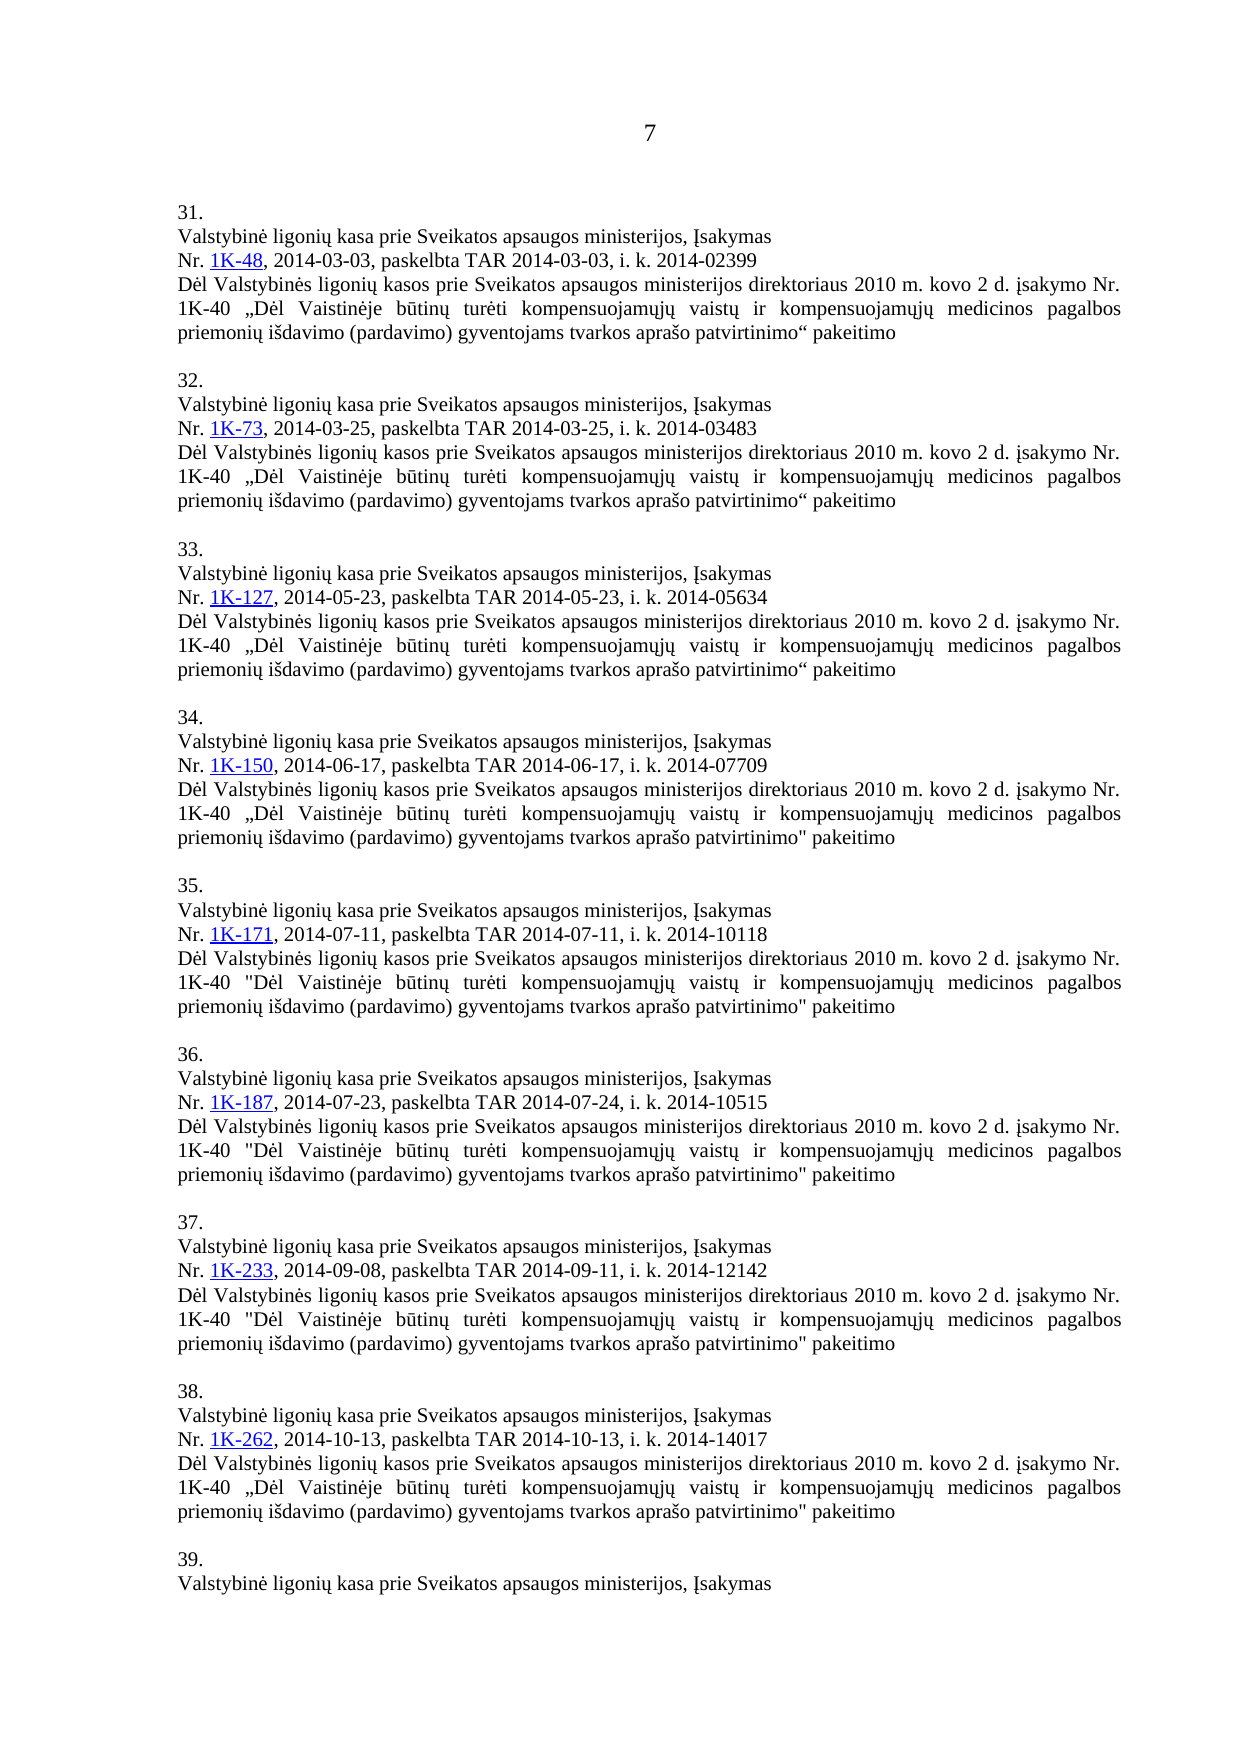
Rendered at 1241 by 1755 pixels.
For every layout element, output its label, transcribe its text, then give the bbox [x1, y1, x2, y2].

text 39. [177, 1547, 1122, 1571]
text Nr. 1K-262, 2014-10-13, paskelbta TAR 2014-10-13, i. k. 2014-14017 [177, 1427, 1122, 1451]
text Dėl Valstybinės ligonių kasos prie Sveikatos apsaugos ministerijos direktoriaus 2010 m. kovo 2 d. įsakymo Nr. 1K-40 „Dėl Vaistinėje būtinų turėti kompensuojamųjų vaistų ir kompensuojamųjų medicinos pagalbos priemonių išdavimo (pardavimo) gyventojams tvarkos aprašo patvirtinimo" pakeitimo [177, 1451, 1122, 1523]
text Valstybinė ligonių kasa prie Sveikatos apsaugos ministerijos, Įsakymas [177, 392, 1122, 416]
text 36. [177, 1042, 1122, 1066]
text Nr. 1K-127, 2014-05-23, paskelbta TAR 2014-05-23, i. k. 2014-05634 [177, 585, 1122, 609]
text 35. [177, 873, 1122, 897]
text Valstybinė ligonių kasa prie Sveikatos apsaugos ministerijos, Įsakymas [177, 224, 1122, 248]
text Valstybinė ligonių kasa prie Sveikatos apsaugos ministerijos, Įsakymas [177, 1066, 1122, 1090]
text 34. [177, 705, 1122, 729]
text Dėl Valstybinės ligonių kasos prie Sveikatos apsaugos ministerijos direktoriaus 2010 m. kovo 2 d. įsakymo Nr. 1K-40 „Dėl Vaistinėje būtinų turėti kompensuojamųjų vaistų ir kompensuojamųjų medicinos pagalbos priemonių išdavimo (pardavimo) gyventojams tvarkos aprašo patvirtinimo“ pakeitimo [177, 609, 1122, 681]
text Valstybinė ligonių kasa prie Sveikatos apsaugos ministerijos, Įsakymas [177, 729, 1122, 753]
text Valstybinė ligonių kasa prie Sveikatos apsaugos ministerijos, Įsakymas [177, 561, 1122, 585]
text 37. [177, 1210, 1122, 1234]
text 31. [177, 200, 1122, 224]
text Valstybinė ligonių kasa prie Sveikatos apsaugos ministerijos, Įsakymas [177, 1571, 1122, 1595]
text Dėl Valstybinės ligonių kasos prie Sveikatos apsaugos ministerijos direktoriaus 2010 m. kovo 2 d. įsakymo Nr. 1K-40 „Dėl Vaistinėje būtinų turėti kompensuojamųjų vaistų ir kompensuojamųjų medicinos pagalbos priemonių išdavimo (pardavimo) gyventojams tvarkos aprašo patvirtinimo“ pakeitimo [177, 440, 1122, 512]
text Nr. 1K-233, 2014-09-08, paskelbta TAR 2014-09-11, i. k. 2014-12142 [177, 1258, 1122, 1282]
text Valstybinė ligonių kasa prie Sveikatos apsaugos ministerijos, Įsakymas [177, 1403, 1122, 1427]
text Dėl Valstybinės ligonių kasos prie Sveikatos apsaugos ministerijos direktoriaus 2010 m. kovo 2 d. įsakymo Nr. 1K-40 "Dėl Vaistinėje būtinų turėti kompensuojamųjų vaistų ir kompensuojamųjų medicinos pagalbos priemonių išdavimo (pardavimo) gyventojams tvarkos aprašo patvirtinimo" pakeitimo [177, 1114, 1122, 1186]
text Nr. 1K-171, 2014-07-11, paskelbta TAR 2014-07-11, i. k. 2014-10118 [177, 922, 1122, 946]
text Dėl Valstybinės ligonių kasos prie Sveikatos apsaugos ministerijos direktoriaus 2010 m. kovo 2 d. įsakymo Nr. 1K-40 "Dėl Vaistinėje būtinų turėti kompensuojamųjų vaistų ir kompensuojamųjų medicinos pagalbos priemonių išdavimo (pardavimo) gyventojams tvarkos aprašo patvirtinimo" pakeitimo [177, 1282, 1122, 1355]
text 38. [177, 1379, 1122, 1403]
text Dėl Valstybinės ligonių kasos prie Sveikatos apsaugos ministerijos direktoriaus 2010 m. kovo 2 d. įsakymo Nr. 1K-40 „Dėl Vaistinėje būtinų turėti kompensuojamųjų vaistų ir kompensuojamųjų medicinos pagalbos priemonių išdavimo (pardavimo) gyventojams tvarkos aprašo patvirtinimo" pakeitimo [177, 777, 1122, 849]
text 32. [177, 368, 1122, 392]
text Dėl Valstybinės ligonių kasos prie Sveikatos apsaugos ministerijos direktoriaus 2010 m. kovo 2 d. įsakymo Nr. 1K-40 "Dėl Vaistinėje būtinų turėti kompensuojamųjų vaistų ir kompensuojamųjų medicinos pagalbos priemonių išdavimo (pardavimo) gyventojams tvarkos aprašo patvirtinimo" pakeitimo [177, 946, 1122, 1018]
text Nr. 1K-150, 2014-06-17, paskelbta TAR 2014-06-17, i. k. 2014-07709 [177, 753, 1122, 777]
text Dėl Valstybinės ligonių kasos prie Sveikatos apsaugos ministerijos direktoriaus 2010 m. kovo 2 d. įsakymo Nr. 1K-40 „Dėl Vaistinėje būtinų turėti kompensuojamųjų vaistų ir kompensuojamųjų medicinos pagalbos priemonių išdavimo (pardavimo) gyventojams tvarkos aprašo patvirtinimo“ pakeitimo [177, 272, 1122, 344]
text 33. [177, 537, 1122, 561]
text Nr. 1K-187, 2014-07-23, paskelbta TAR 2014-07-24, i. k. 2014-10515 [177, 1090, 1122, 1114]
text Nr. 1K-73, 2014-03-25, paskelbta TAR 2014-03-25, i. k. 2014-03483 [177, 416, 1122, 440]
text Valstybinė ligonių kasa prie Sveikatos apsaugos ministerijos, Įsakymas [177, 897, 1122, 922]
text Nr. 1K-48, 2014-03-03, paskelbta TAR 2014-03-03, i. k. 2014-02399 [177, 248, 1122, 272]
text Valstybinė ligonių kasa prie Sveikatos apsaugos ministerijos, Įsakymas [177, 1234, 1122, 1258]
